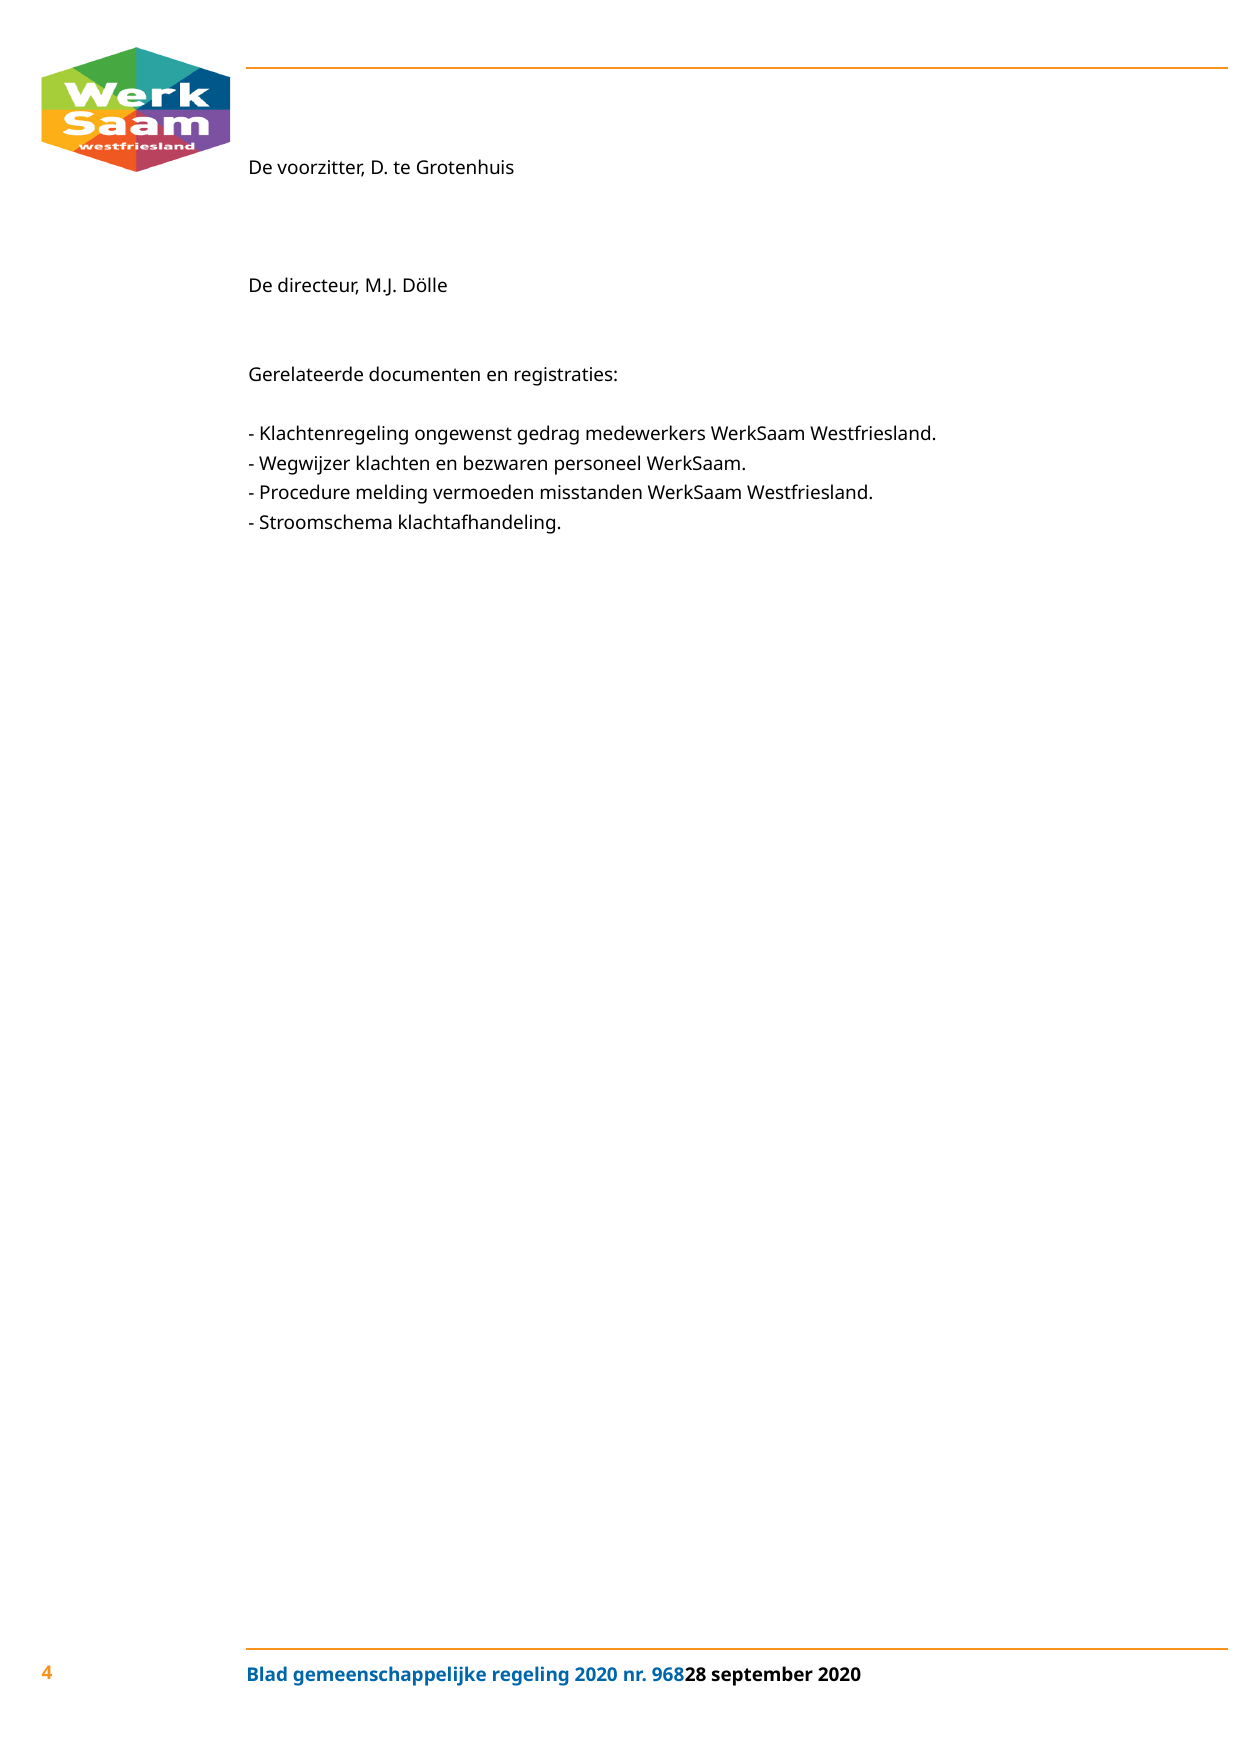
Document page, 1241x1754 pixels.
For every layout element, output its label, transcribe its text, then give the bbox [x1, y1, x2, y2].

text - Stroomschema klachtafhandeling. [248, 509, 1152, 535]
picture [41, 47, 231, 172]
text - Wegwijzer klachten en bezwaren personeel WerkSaam. [248, 450, 1152, 476]
text - Procedure melding vermoeden misstanden WerkSaam Westfriesland. [248, 479, 1152, 505]
text Gerelateerde documenten en registraties: [248, 361, 1152, 387]
text De voorzitter, D. te Grotenhuis [248, 154, 1152, 180]
text - Klachtenregeling ongewenst gedrag medewerkers WerkSaam Westfriesland. [248, 420, 1152, 446]
text De directeur, M.J. Dölle [248, 272, 1152, 298]
